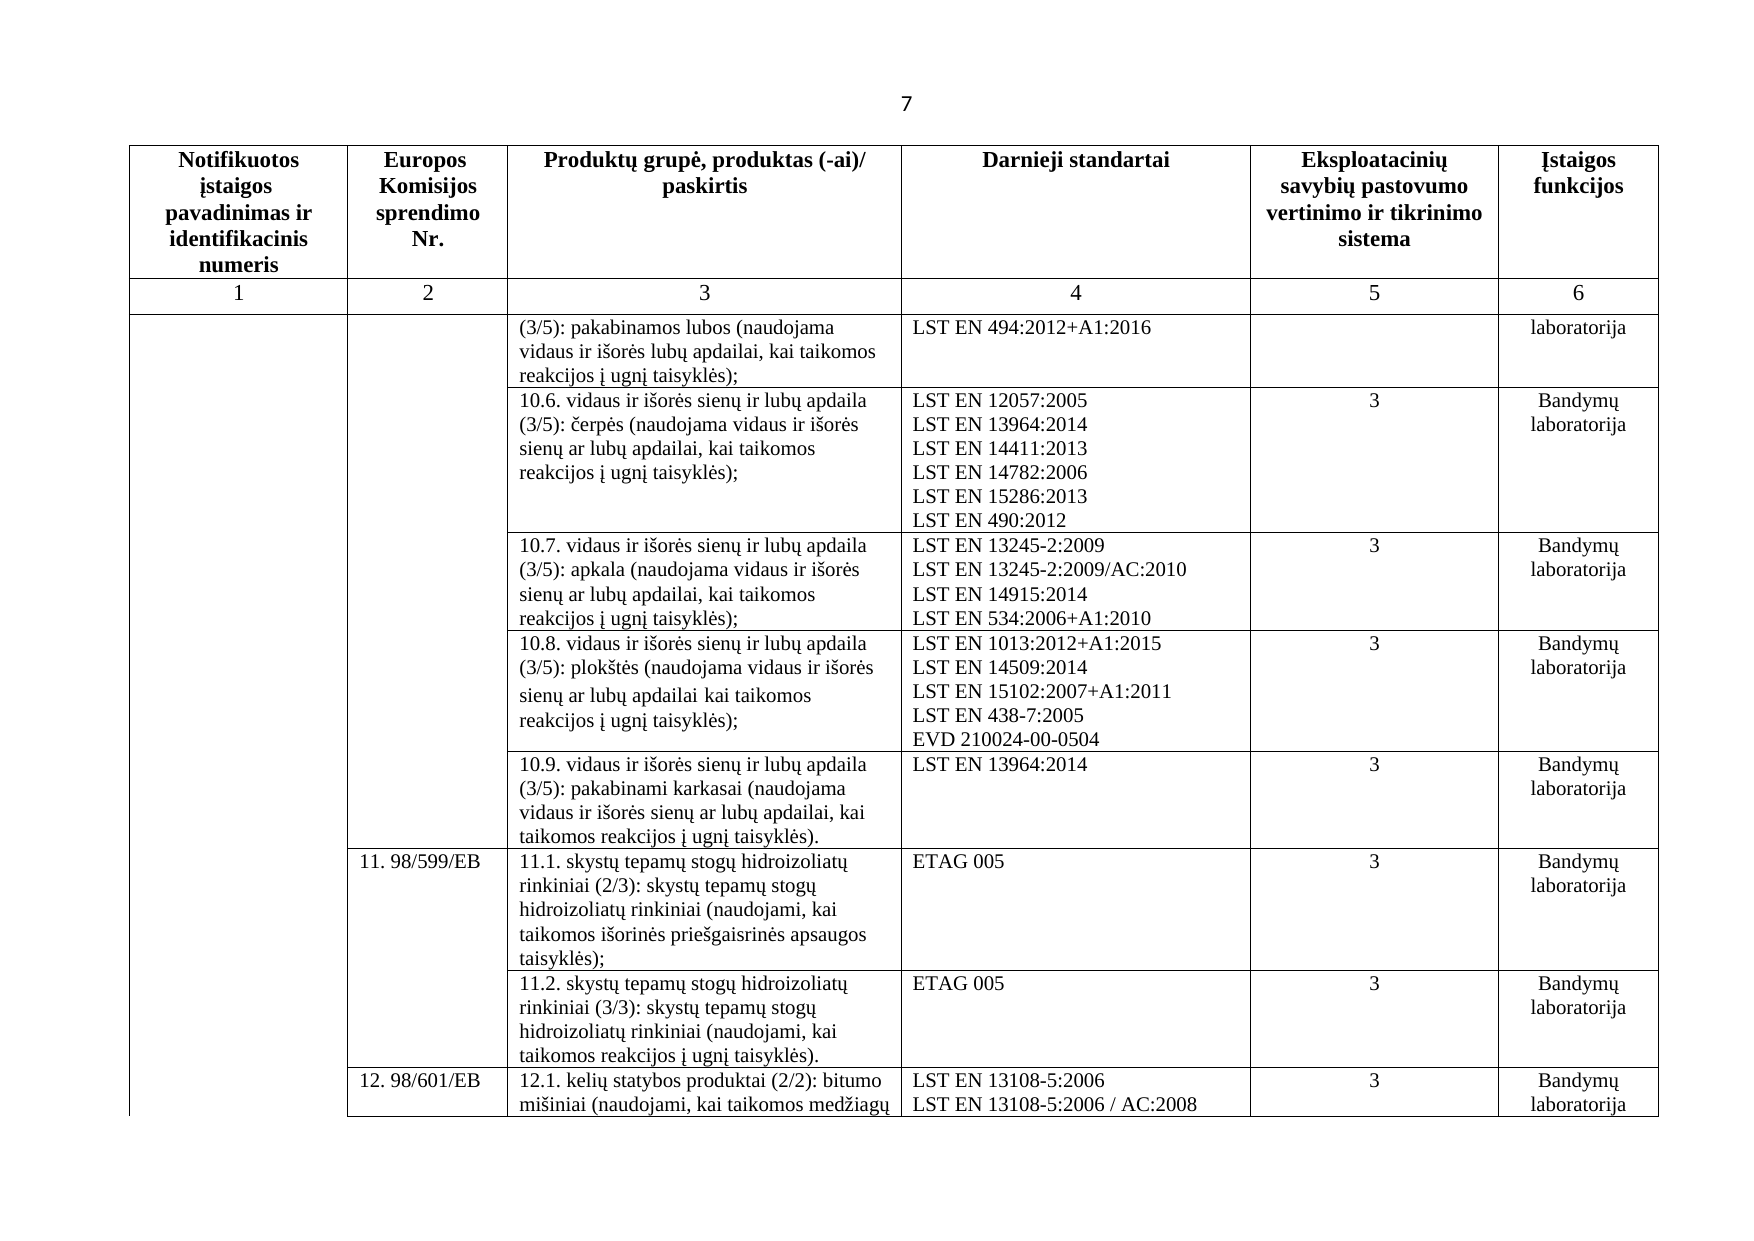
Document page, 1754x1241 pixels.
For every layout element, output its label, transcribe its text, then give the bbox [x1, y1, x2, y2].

table_cell 1 [130, 279, 347, 314]
table_cell LST EN 13245-2:2009 LST EN 13245-2:2009/AC:2010 LST EN 14915:2014 LST EN 534:2006+A1:2010 [902, 533, 1250, 629]
table_cell Bandymų laboratorija [1499, 533, 1658, 629]
table_cell 12.1. kelių statybos produktai (2/2): bitumo mišiniai (naudojami, kai taikomos medžiagų [508, 1068, 901, 1116]
table_cell [348, 532, 507, 629]
table_cell [130, 1067, 347, 1116]
table_cell [130, 970, 347, 1067]
table_cell [1251, 315, 1498, 387]
table_cell 3 [1251, 971, 1498, 1067]
table_cell Bandymų laboratorija [1499, 971, 1658, 1067]
table_cell 3 [1251, 388, 1498, 532]
table_cell [348, 751, 507, 848]
table_cell [130, 751, 347, 848]
table_cell [348, 630, 507, 751]
table_cell [130, 532, 347, 629]
table_cell 4 [902, 279, 1250, 314]
table_cell 12. 98/601/EB [348, 1068, 507, 1116]
table_header Europos Komisijos sprendimo Nr. [348, 146, 507, 278]
table_cell [130, 848, 347, 969]
table_cell [348, 970, 507, 1067]
table_cell 3 [1251, 849, 1498, 969]
table_cell Bandymų laboratorija [1499, 631, 1658, 751]
table_cell [130, 630, 347, 751]
table_cell 6 [1499, 279, 1658, 314]
table_cell ETAG 005 [902, 849, 1250, 969]
table_cell 10.8. vidaus ir išorės sienų ir lubų apdaila (3/5): plokštės (naudojama vidaus ir išorės sienų ar lubų apdailai kai taikomos reakcijos į ugnį taisyklės); [508, 631, 901, 751]
table_header Eksploatacinių savybių pastovumo vertinimo ir tikrinimo sistema [1251, 146, 1498, 278]
table_cell Bandymų laboratorija [1499, 752, 1658, 848]
table_cell Bandymų laboratorija [1499, 849, 1658, 969]
table_cell Bandymų laboratorija [1499, 1068, 1658, 1116]
table_cell 10.6. vidaus ir išorės sienų ir lubų apdaila (3/5): čerpės (naudojama vidaus ir išorės sienų ar lubų apdailai, kai taikomos reakcijos į ugnį taisyklės); [508, 388, 901, 532]
table_header Įstaigos funkcijos [1499, 146, 1658, 278]
table_cell LST EN 494:2012+A1:2016 [902, 315, 1250, 387]
table_cell LST EN 13108-5:2006 LST EN 13108-5:2006 / AC:2008 [902, 1068, 1250, 1116]
table_cell 3 [1251, 752, 1498, 848]
table_cell 10.7. vidaus ir išorės sienų ir lubų apdaila (3/5): apkala (naudojama vidaus ir išorės sienų ar lubų apdailai, kai taikomos reakcijos į ugnį taisyklės); [508, 533, 901, 629]
table_header Darnieji standartai [902, 146, 1250, 278]
table_cell 3 [1251, 533, 1498, 629]
table_cell [348, 387, 507, 532]
table_cell [348, 315, 507, 387]
table_cell laboratorija [1499, 315, 1658, 387]
table_cell 3 [1251, 1068, 1498, 1116]
table_cell [130, 315, 347, 387]
table_cell 5 [1251, 279, 1498, 314]
table_cell 11.1. skystų tepamų stogų hidroizoliatų rinkiniai (2/3): skystų tepamų stogų hidroizoliatų rinkiniai (naudojami, kai taikomos išorinės priešgaisrinės apsaugos taisyklės); [508, 849, 901, 969]
table_cell 3 [1251, 631, 1498, 751]
table_cell [130, 387, 347, 532]
table_cell LST EN 1013:2012+A1:2015 LST EN 14509:2014 LST EN 15102:2007+A1:2011 LST EN 438-7:2005 EVD 210024-00-0504 [902, 631, 1250, 751]
table_cell (3/5): pakabinamos lubos (naudojama vidaus ir išorės lubų apdailai, kai taikomos reakcijos į ugnį taisyklės); [508, 315, 901, 387]
table_cell LST EN 12057:2005 LST EN 13964:2014 LST EN 14411:2013 LST EN 14782:2006 LST EN 15286:2013 LST EN 490:2012 [902, 388, 1250, 532]
table_cell 3 [508, 279, 901, 314]
table_cell Bandymų laboratorija [1499, 388, 1658, 532]
table_cell 10.9. vidaus ir išorės sienų ir lubų apdaila (3/5): pakabinami karkasai (naudojama vidaus ir išorės sienų ar lubų apdailai, kai taikomos reakcijos į ugnį taisyklės). [508, 752, 901, 848]
table_cell 11.2. skystų tepamų stogų hidroizoliatų rinkiniai (3/3): skystų tepamų stogų hidroizoliatų rinkiniai (naudojami, kai taikomos reakcijos į ugnį taisyklės). [508, 971, 901, 1067]
table_header Produktų grupė, produktas (-ai)/ paskirtis [508, 146, 901, 278]
table_cell 11. 98/599/EB [348, 849, 507, 969]
table_cell ETAG 005 [902, 971, 1250, 1067]
table_cell 2 [348, 279, 507, 314]
table_header Notifikuotos įstaigos pavadinimas ir identifikacinis numeris [130, 146, 347, 278]
table_cell LST EN 13964:2014 [902, 752, 1250, 848]
